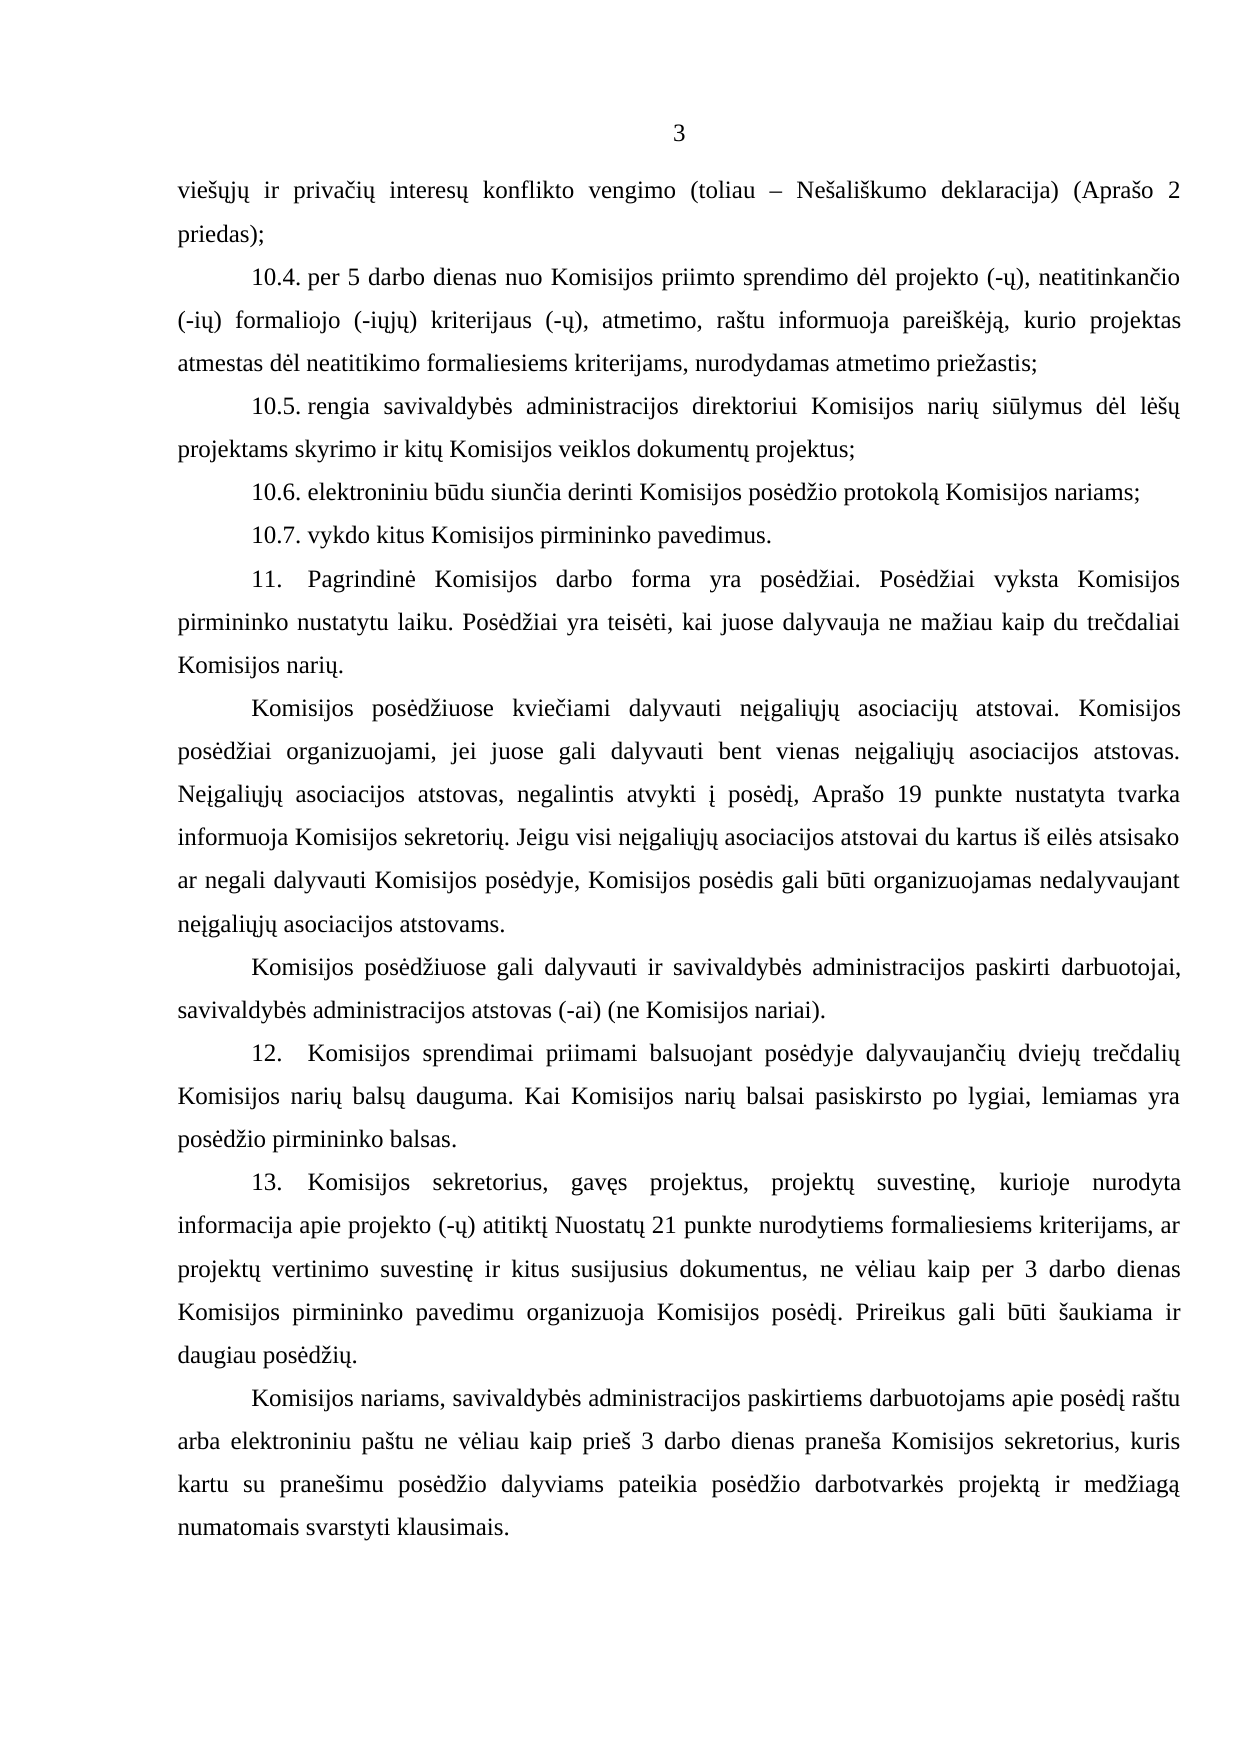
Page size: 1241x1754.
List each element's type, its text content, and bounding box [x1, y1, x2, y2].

text 12. Komisijos sprendimai priimami balsuojant posėdyje dalyvaujančių dviejų trečdalių Komisijos narių balsų dauguma. Kai Komisijos narių balsai pasiskirsto po lygiai, lemiamas yra posėdžio pirmininko balsas. [177, 1038, 1181, 1153]
text Komisijos nariams, savivaldybės administracijos paskirtiems darbuotojams apie posėdį raštu arba elektroniniu paštu ne vėliau kaip prieš 3 darbo dienas praneša Komisijos sekretorius, kuris kartu su pranešimu posėdžio dalyviams pateikia posėdžio darbotvarkės projektą ir medžiagą numatomais svarstyti klausimais. [177, 1383, 1181, 1541]
text 13. Komisijos sekretorius, gavęs projektus, projektų suvestinę, kurioje nurodyta informacija apie projekto (-ų) atitiktį Nuostatų 21 punkte nurodytiems formaliesiems kriterijams, ar projektų vertinimo suvestinę ir kitus susijusius dokumentus, ne vėliau kaip per 3 darbo dienas Komisijos pirmininko pavedimu organizuoja Komisijos posėdį. Prireikus gali būti šaukiama ir daugiau posėdžių. [177, 1167, 1181, 1369]
text Komisijos posėdžiuose kviečiami dalyvauti neįgaliųjų asociacijų atstovai. Komisijos posėdžiai organizuojami, jei juose gali dalyvauti bent vienas neįgaliųjų asociacijos atstovas. Neįgaliųjų asociacijos atstovas, negalintis atvykti į posėdį, Aprašo 19 punkte nustatyta tvarka informuoja Komisijos sekretorių. Jeigu visi neįgaliųjų asociacijos atstovai du kartus iš eilės atsisako ar negali dalyvauti Komisijos posėdyje, Komisijos posėdis gali būti organizuojamas nedalyvaujant neįgaliųjų asociacijos atstovams. [177, 693, 1181, 937]
text 10.4. per 5 darbo dienas nuo Komisijos priimto sprendimo dėl projekto (-ų), neatitinkančio (-ių) formaliojo (-iųjų) kriterijaus (-ų), atmetimo, raštu informuoja pareiškėją, kurio projektas atmestas dėl neatitikimo formaliesiems kriterijams, nurodydamas atmetimo priežastis; [177, 262, 1181, 377]
text viešųjų ir privačių interesų konflikto vengimo (toliau – Nešališkumo deklaracija) (Aprašo 2 priedas); [177, 176, 1181, 247]
text 11. Pagrindinė Komisijos darbo forma yra posėdžiai. Posėdžiai vyksta Komisijos pirmininko nustatytu laiku. Posėdžiai yra teisėti, kai juose dalyvauja ne mažiau kaip du trečdaliai Komisijos narių. [177, 564, 1181, 679]
text 10.6. elektroniniu būdu siunčia derinti Komisijos posėdžio protokolą Komisijos nariams; [177, 477, 1181, 506]
text 10.5. rengia savivaldybės administracijos direktoriui Komisijos narių siūlymus dėl lėšų projektams skyrimo ir kitų Komisijos veiklos dokumentų projektus; [177, 391, 1181, 463]
text Komisijos posėdžiuose gali dalyvauti ir savivaldybės administracijos paskirti darbuotojai, savivaldybės administracijos atstovas (-ai) (ne Komisijos nariai). [177, 952, 1181, 1024]
text 10.7. vykdo kitus Komisijos pirmininko pavedimus. [177, 521, 1181, 549]
